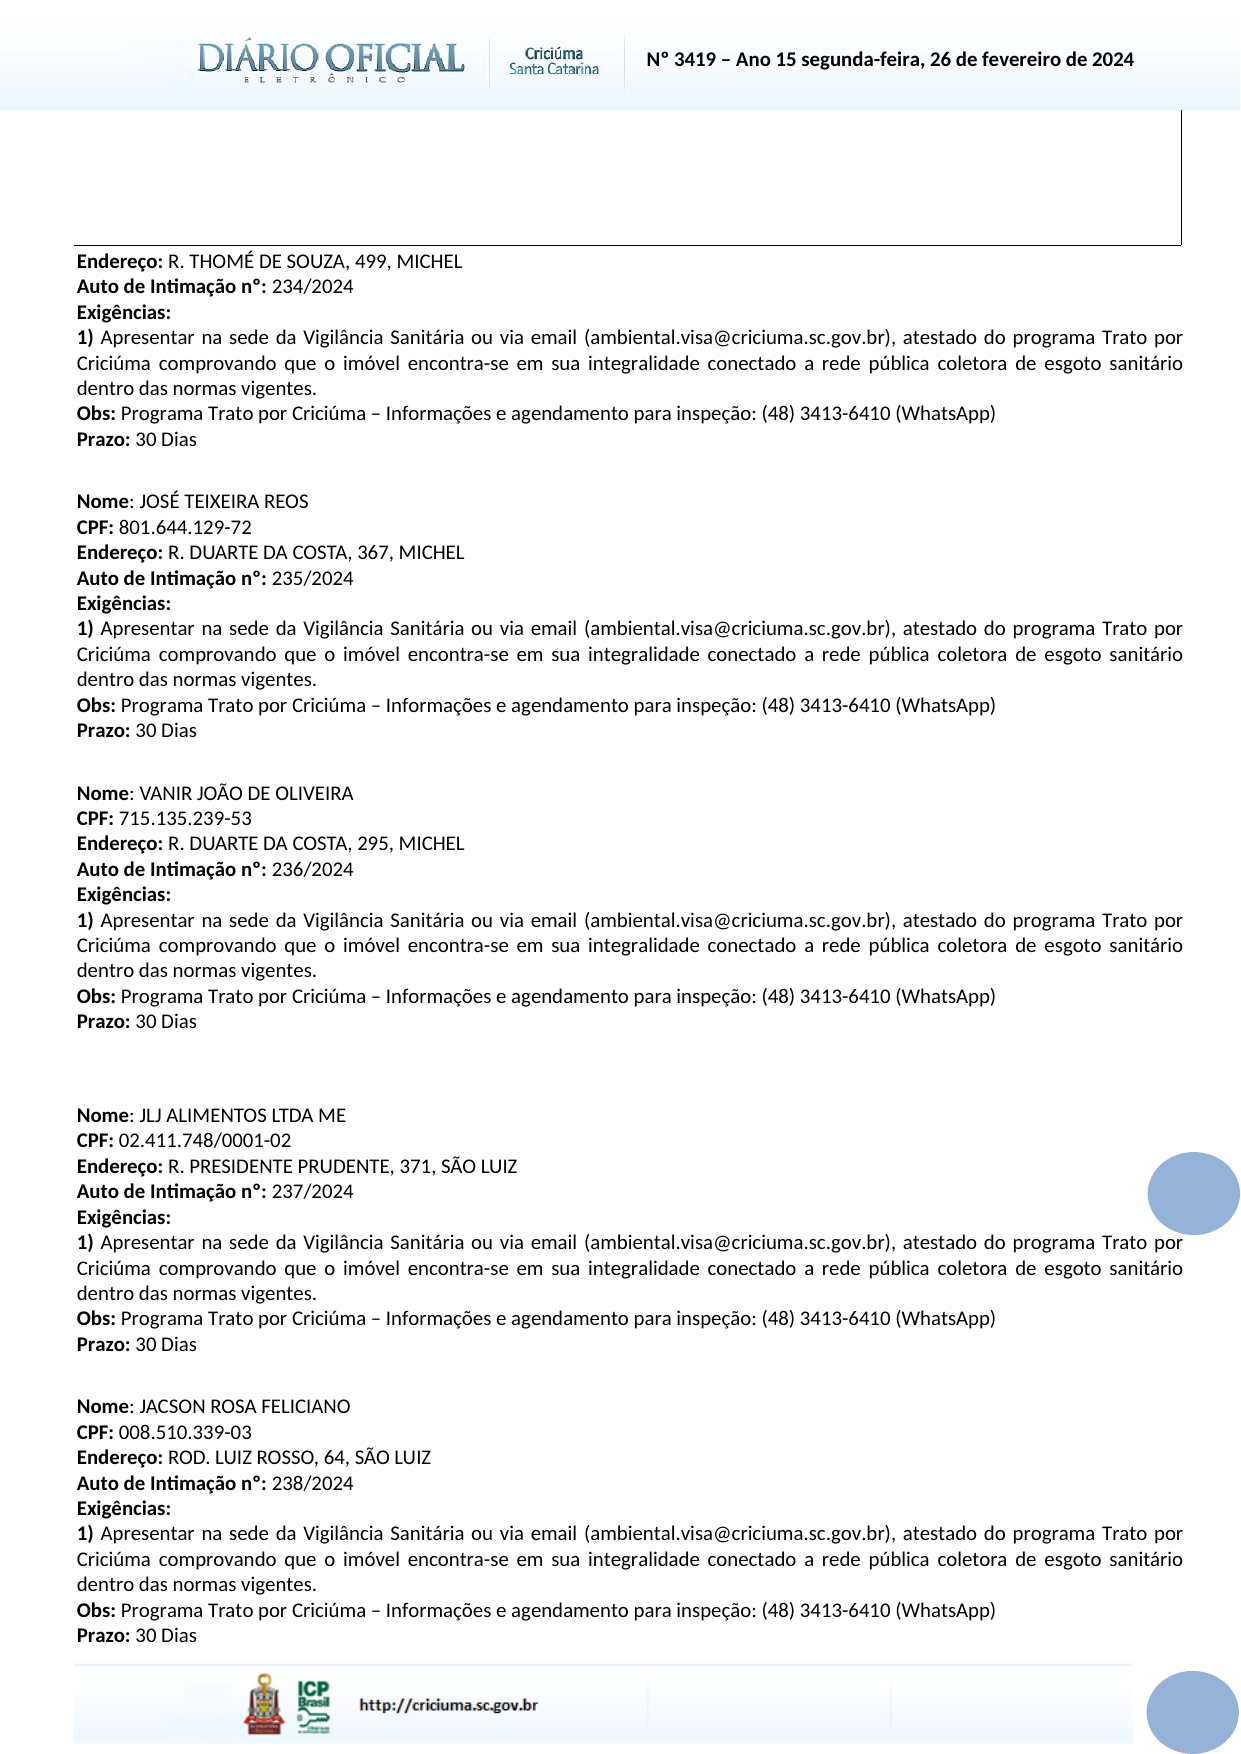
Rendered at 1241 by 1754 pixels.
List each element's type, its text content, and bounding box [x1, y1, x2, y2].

table_cell [74, 1359, 1188, 1391]
table_cell [74, 1068, 1188, 1099]
table_cell Nome: VANIR JOÃO DE OLIVEIRA CPF: 715.135.239-53 Endereço: R. DUARTE DA COSTA, 295, MICHEL Auto de Intimação nº: 236/2024 Exigências: 1) Apresentar na sede da Vigilância Sanitária ou via email (ambiental.visa@criciuma.sc.gov.br), atestado do programa Trato por Criciúma comprovando que o imóvel encontra-se em sua integralidade conectado a rede pública coletora de esgoto sanitário dentro das normas vigentes. Obs: Programa Trato por Criciúma – Informações e agendamento para inspeção: (48) 3413-6410 (WhatsApp) Prazo: 30 Dias [74, 777, 1188, 1037]
table_cell Nome: JLJ ALIMENTOS LTDA ME CPF: 02.411.748/0001-02 Endereço: R. PRESIDENTE PRUDENTE, 371, SÃO LUIZ Auto de Intimação nº: 237/2024 Exigências: 1) Apresentar na sede da Vigilância Sanitária ou via email (ambiental.visa@criciuma.sc.gov.br), atestado do programa Trato por Criciúma comprovando que o imóvel encontra-se em sua integralidade conectado a rede pública coletora de esgoto sanitário dentro das normas vigentes. Obs: Programa Trato por Criciúma – Informações e agendamento para inspeção: (48) 3413-6410 (WhatsApp) Prazo: 30 Dias [74, 1099, 1188, 1359]
table_cell [74, 1037, 1188, 1068]
table_cell [74, 454, 1188, 486]
table_cell Nome: JOSÉ TEIXEIRA REOS CPF: 801.644.129-72 Endereço: R. DUARTE DA COSTA, 367, MICHEL Auto de Intimação nº: 235/2024 Exigências: 1) Apresentar na sede da Vigilância Sanitária ou via email (ambiental.visa@criciuma.sc.gov.br), atestado do programa Trato por Criciúma comprovando que o imóvel encontra-se em sua integralidade conectado a rede pública coletora de esgoto sanitário dentro das normas vigentes. Obs: Programa Trato por Criciúma – Informações e agendamento para inspeção: (48) 3413-6410 (WhatsApp) Prazo: 30 Dias [74, 486, 1188, 746]
table_cell Endereço: R. THOMÉ DE SOUZA, 499, MICHEL Auto de Intimação nº: 234/2024 Exigências: 1) Apresentar na sede da Vigilância Sanitária ou via email (ambiental.visa@criciuma.sc.gov.br), atestado do programa Trato por Criciúma comprovando que o imóvel encontra-se em sua integralidade conectado a rede pública coletora de esgoto sanitário dentro das normas vigentes. Obs: Programa Trato por Criciúma – Informações e agendamento para inspeção: (48) 3413-6410 (WhatsApp) Prazo: 30 Dias [74, 245, 1188, 454]
table_cell [74, 746, 1188, 777]
table_cell Nome: JACSON ROSA FELICIANO CPF: 008.510.339-03 Endereço: ROD. LUIZ ROSSO, 64, SÃO LUIZ Auto de Intimação nº: 238/2024 Exigências: 1) Apresentar na sede da Vigilância Sanitária ou via email (ambiental.visa@criciuma.sc.gov.br), atestado do programa Trato por Criciúma comprovando que o imóvel encontra-se em sua integralidade conectado a rede pública coletora de esgoto sanitário dentro das normas vigentes. Obs: Programa Trato por Criciúma – Informações e agendamento para inspeção: (48) 3413-6410 (WhatsApp) Prazo: 30 Dias [74, 1391, 1188, 1651]
